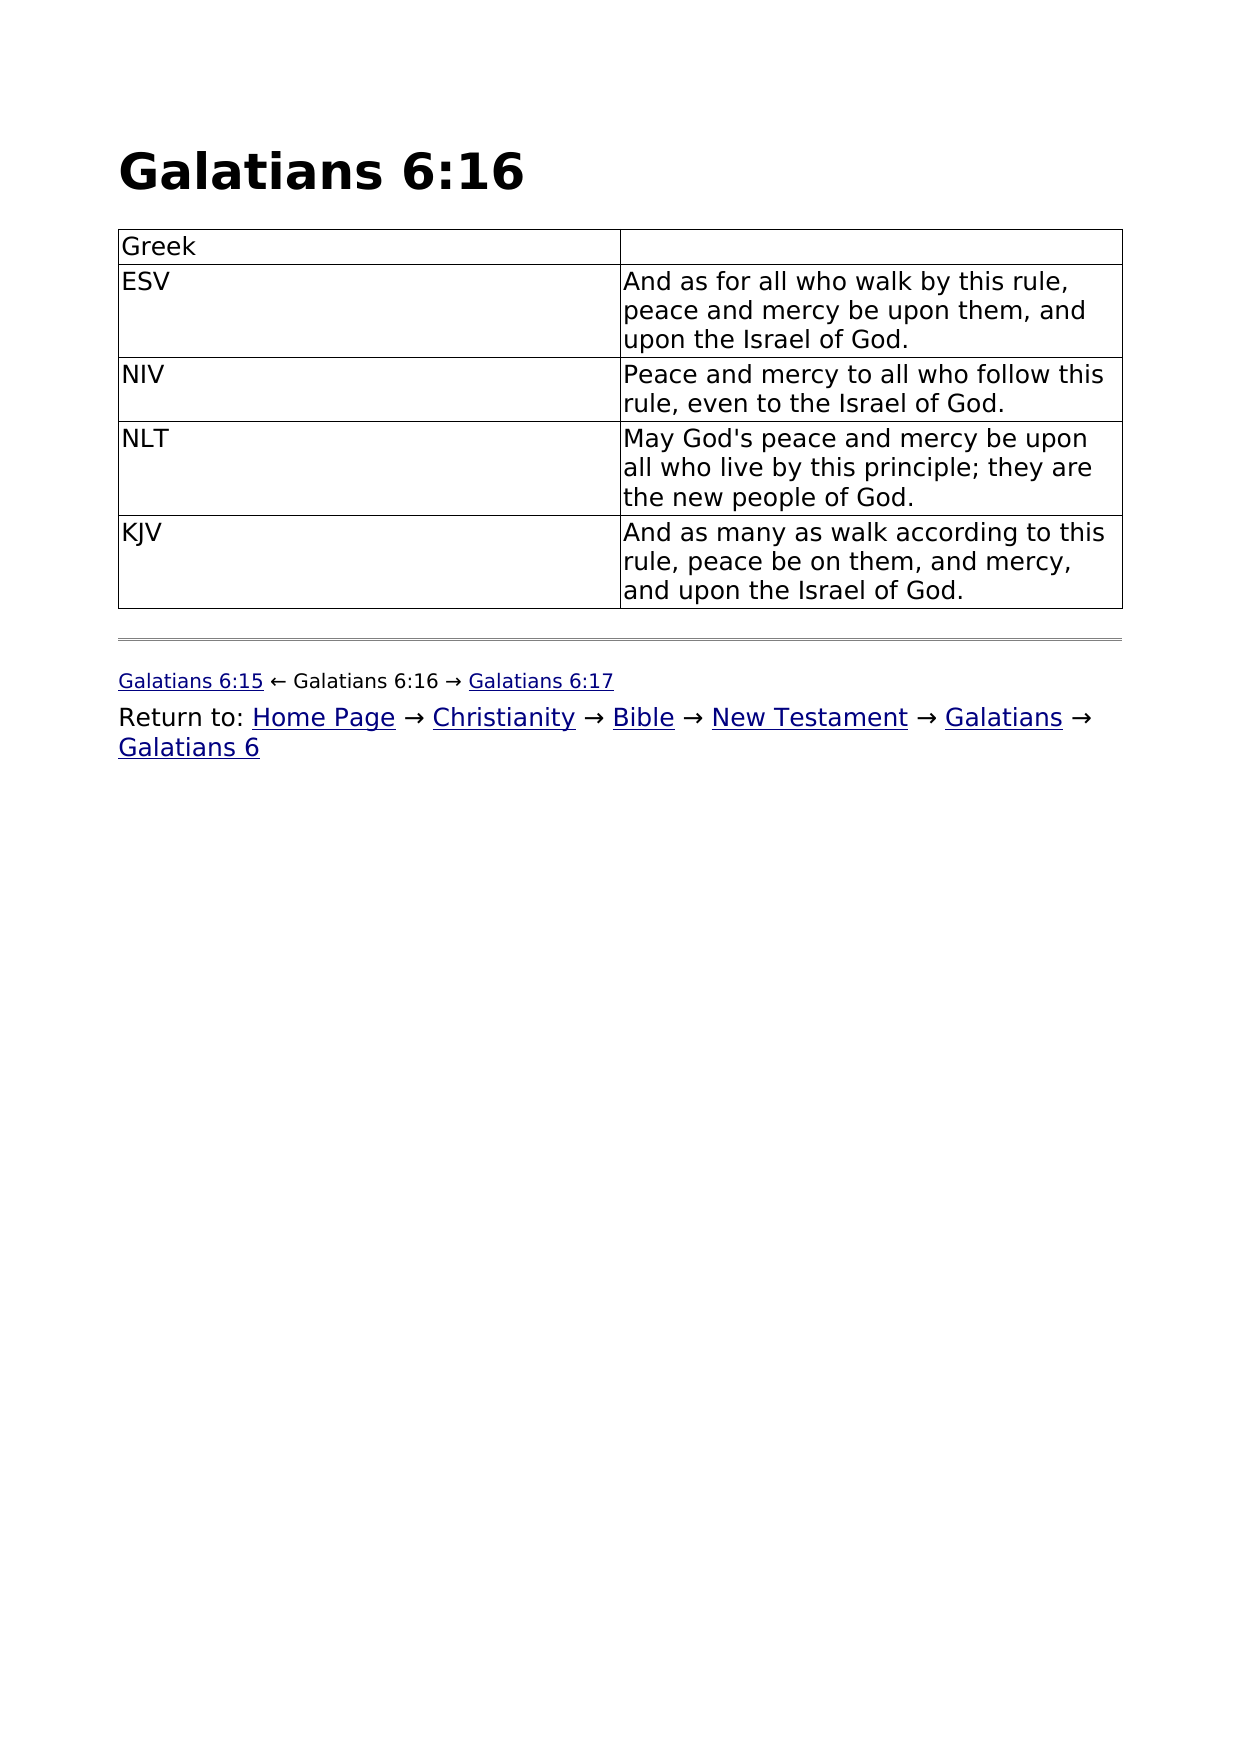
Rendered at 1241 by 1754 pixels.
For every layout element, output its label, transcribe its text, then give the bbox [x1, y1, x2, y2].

subtitle Galatians 6:16 [118, 143, 1122, 201]
table_cell And as many as walk according to this rule, peace be on them, and mercy, and upon the Israel of God. [621, 516, 1122, 608]
text Galatians 6:15 ← Galatians 6:16 → Galatians 6:17 [118, 669, 1122, 704]
table_cell KJV [119, 516, 620, 608]
table_cell May God's peace and mercy be upon all who live by this principle; they are the new people of God. [621, 422, 1122, 515]
table_cell NIV [119, 358, 620, 421]
table_cell And as for all who walk by this rule, peace and mercy be upon them, and upon the Israel of God. [621, 265, 1122, 357]
table_header Greek [119, 230, 620, 264]
text Return to: Home Page → Christianity → Bible → New Testament → Galatians → Galatians 6 [118, 704, 1122, 762]
table_cell ESV [119, 265, 620, 357]
table_cell NLT [119, 422, 620, 515]
table_header [621, 230, 1122, 264]
table_cell Peace and mercy to all who follow this rule, even to the Israel of God. [621, 358, 1122, 421]
